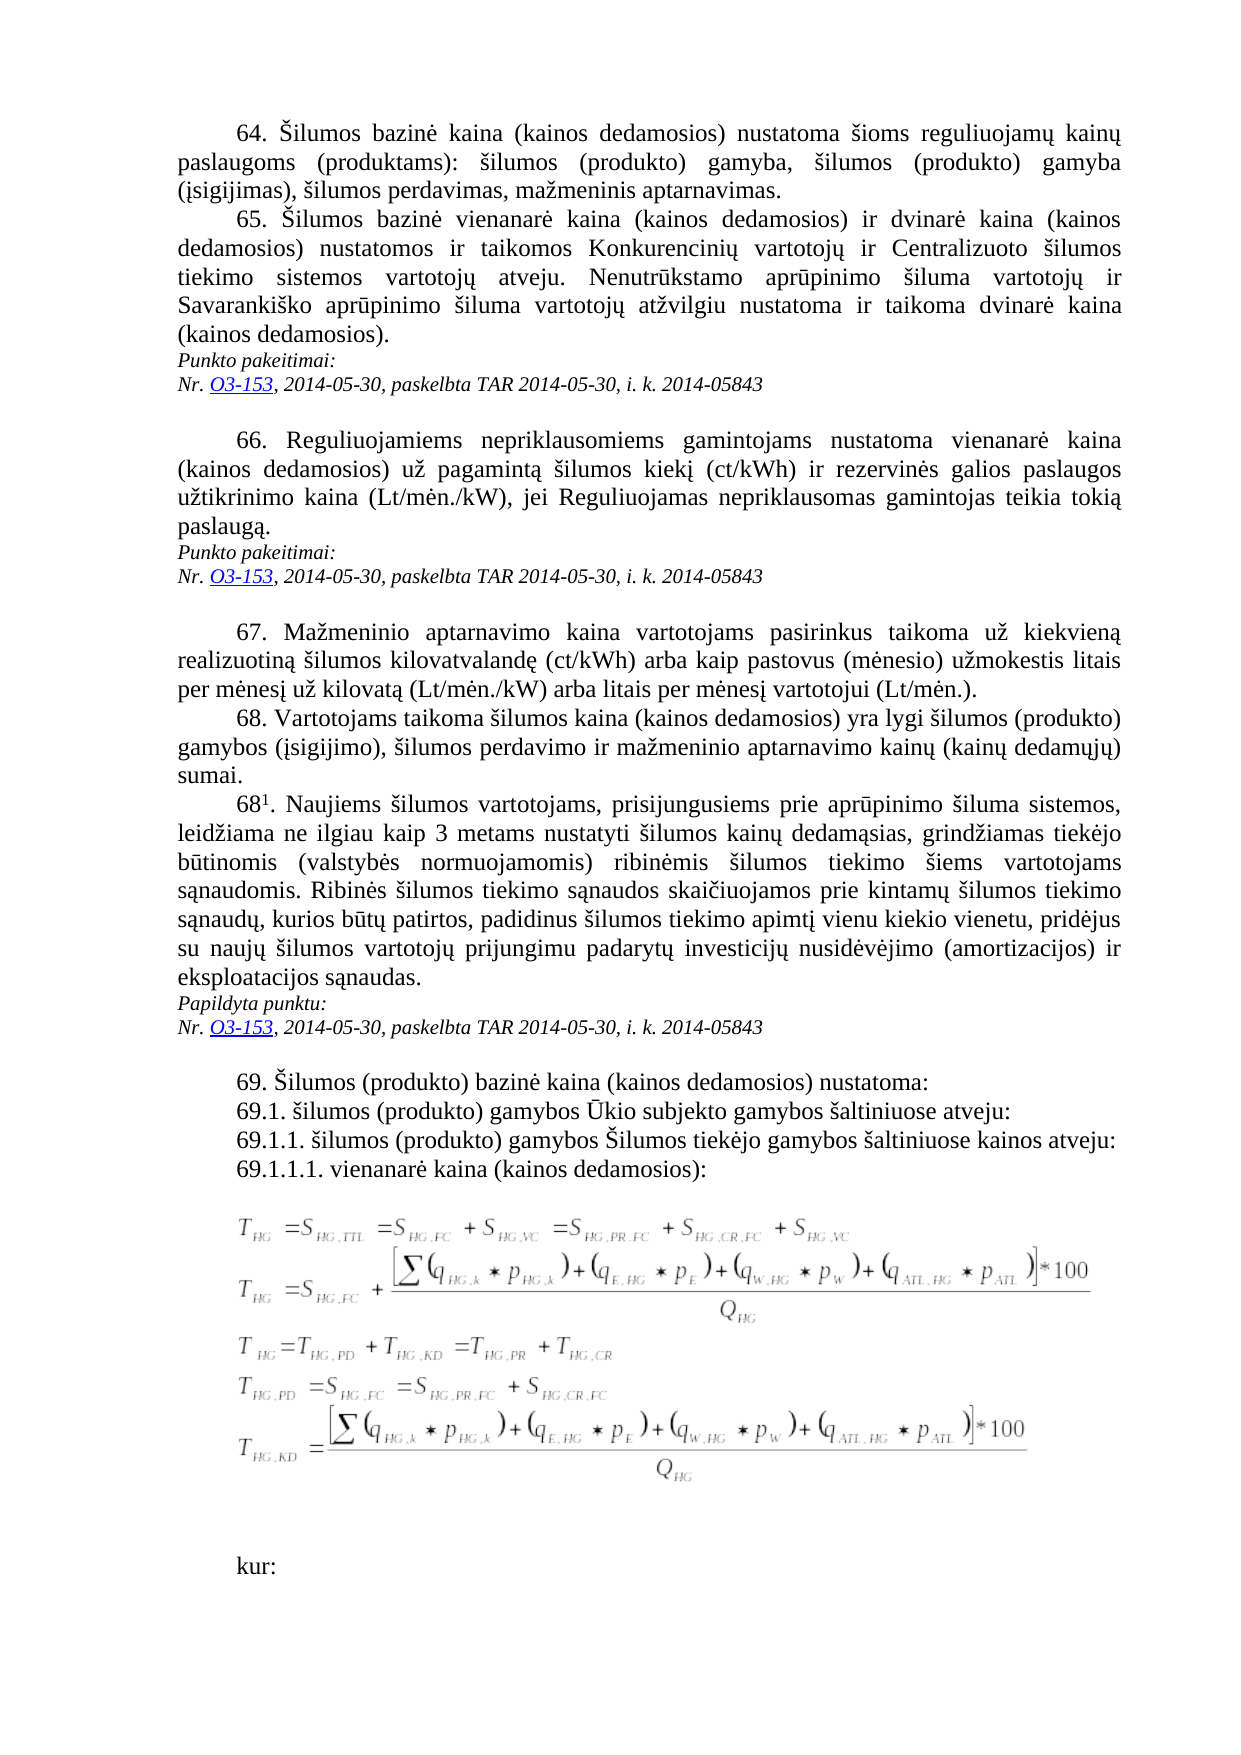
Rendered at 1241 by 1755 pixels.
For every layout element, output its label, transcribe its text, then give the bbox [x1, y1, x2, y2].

text 69.1.1. šilumos (produkto) gamybos Šilumos tiekėjo gamybos šaltiniuose kainos atveju: [177, 1125, 1122, 1154]
text 64. Šilumos bazinė kaina (kainos dedamosios) nustatoma šioms reguliuojamų kainų paslaugoms (produktams): šilumos (produkto) gamyba, šilumos (produkto) gamyba (įsigijimas), šilumos perdavimas, mažmeninis aptarnavimas. [177, 118, 1122, 204]
text Nr. O3-153, 2014-05-30, paskelbta TAR 2014-05-30, i. k. 2014-05843 [177, 372, 1122, 396]
text Papildyta punktu: [177, 991, 1122, 1015]
text 68. Vartotojams taikoma šilumos kaina (kainos dedamosios) yra lygi šilumos (produkto) gamybos (įsigijimo), šilumos perdavimo ir mažmeninio aptarnavimo kainų (kainų dedamųjų) sumai. [177, 703, 1122, 789]
text 69.1.1.1. vienanarė kaina (kainos dedamosios): [177, 1154, 1122, 1182]
text Nr. O3-153, 2014-05-30, paskelbta TAR 2014-05-30, i. k. 2014-05843 [177, 564, 1122, 588]
text 69.1. šilumos (produkto) gamybos Ūkio subjekto gamybos šaltiniuose atveju: [177, 1096, 1122, 1125]
text 65. Šilumos bazinė vienanarė kaina (kainos dedamosios) ir dvinarė kaina (kainos dedamosios) nustatomos ir taikomos Konkurencinių vartotojų ir Centralizuoto šilumos tiekimo sistemos vartotojų atveju. Nenutrūkstamo aprūpinimo šiluma vartotojų ir Savarankiško aprūpinimo šiluma vartotojų atžvilgiu nustatoma ir taikoma dvinarė kaina (kainos dedamosios). [177, 204, 1122, 348]
text Nr. O3-153, 2014-05-30, paskelbta TAR 2014-05-30, i. k. 2014-05843 [177, 1015, 1122, 1039]
text Punkto pakeitimai: [177, 348, 1122, 372]
text 69. Šilumos (produkto) bazinė kaina (kainos dedamosios) nustatoma: [177, 1067, 1122, 1096]
text 681. Naujiems šilumos vartotojams, prisijungusiems prie aprūpinimo šiluma sistemos, leidžiama ne ilgiau kaip 3 metams nustatyti šilumos kainų dedamąsias, grindžiamas tiekėjo būtinomis (valstybės normuojamomis) ribinėmis šilumos tiekimo šiems vartotojams sąnaudomis. Ribinės šilumos tiekimo sąnaudos skaičiuojamos prie kintamų šilumos tiekimo sąnaudų, kurios būtų patirtos, padidinus šilumos tiekimo apimtį vienu kiekio vienetu, pridėjus su naujų šilumos vartotojų prijungimu padarytų investicijų nusidėvėjimo (amortizacijos) ir eksploatacijos sąnaudas. [177, 789, 1122, 991]
text 66. Reguliuojamiems nepriklausomiems gamintojams nustatoma vienanarė kaina (kainos dedamosios) už pagamintą šilumos kiekį (ct/kWh) ir rezervinės galios paslaugos užtikrinimo kaina (Lt/mėn./kW), jei Reguliuojamas nepriklausomas gamintojas teikia tokią paslaugą. [177, 425, 1122, 540]
text kur: [177, 1551, 1122, 1580]
text Punkto pakeitimai: [177, 540, 1122, 564]
text 67. Mažmeninio aptarnavimo kaina vartotojams pasirinkus taikoma už kiekvieną realizuotiną šilumos kilovatvalandę (ct/kWh) arba kaip pastovus (mėnesio) užmokestis litais per mėnesį už kilovatą (Lt/mėn./kW) arba litais per mėnesį vartotojui (Lt/mėn.). [177, 617, 1122, 703]
